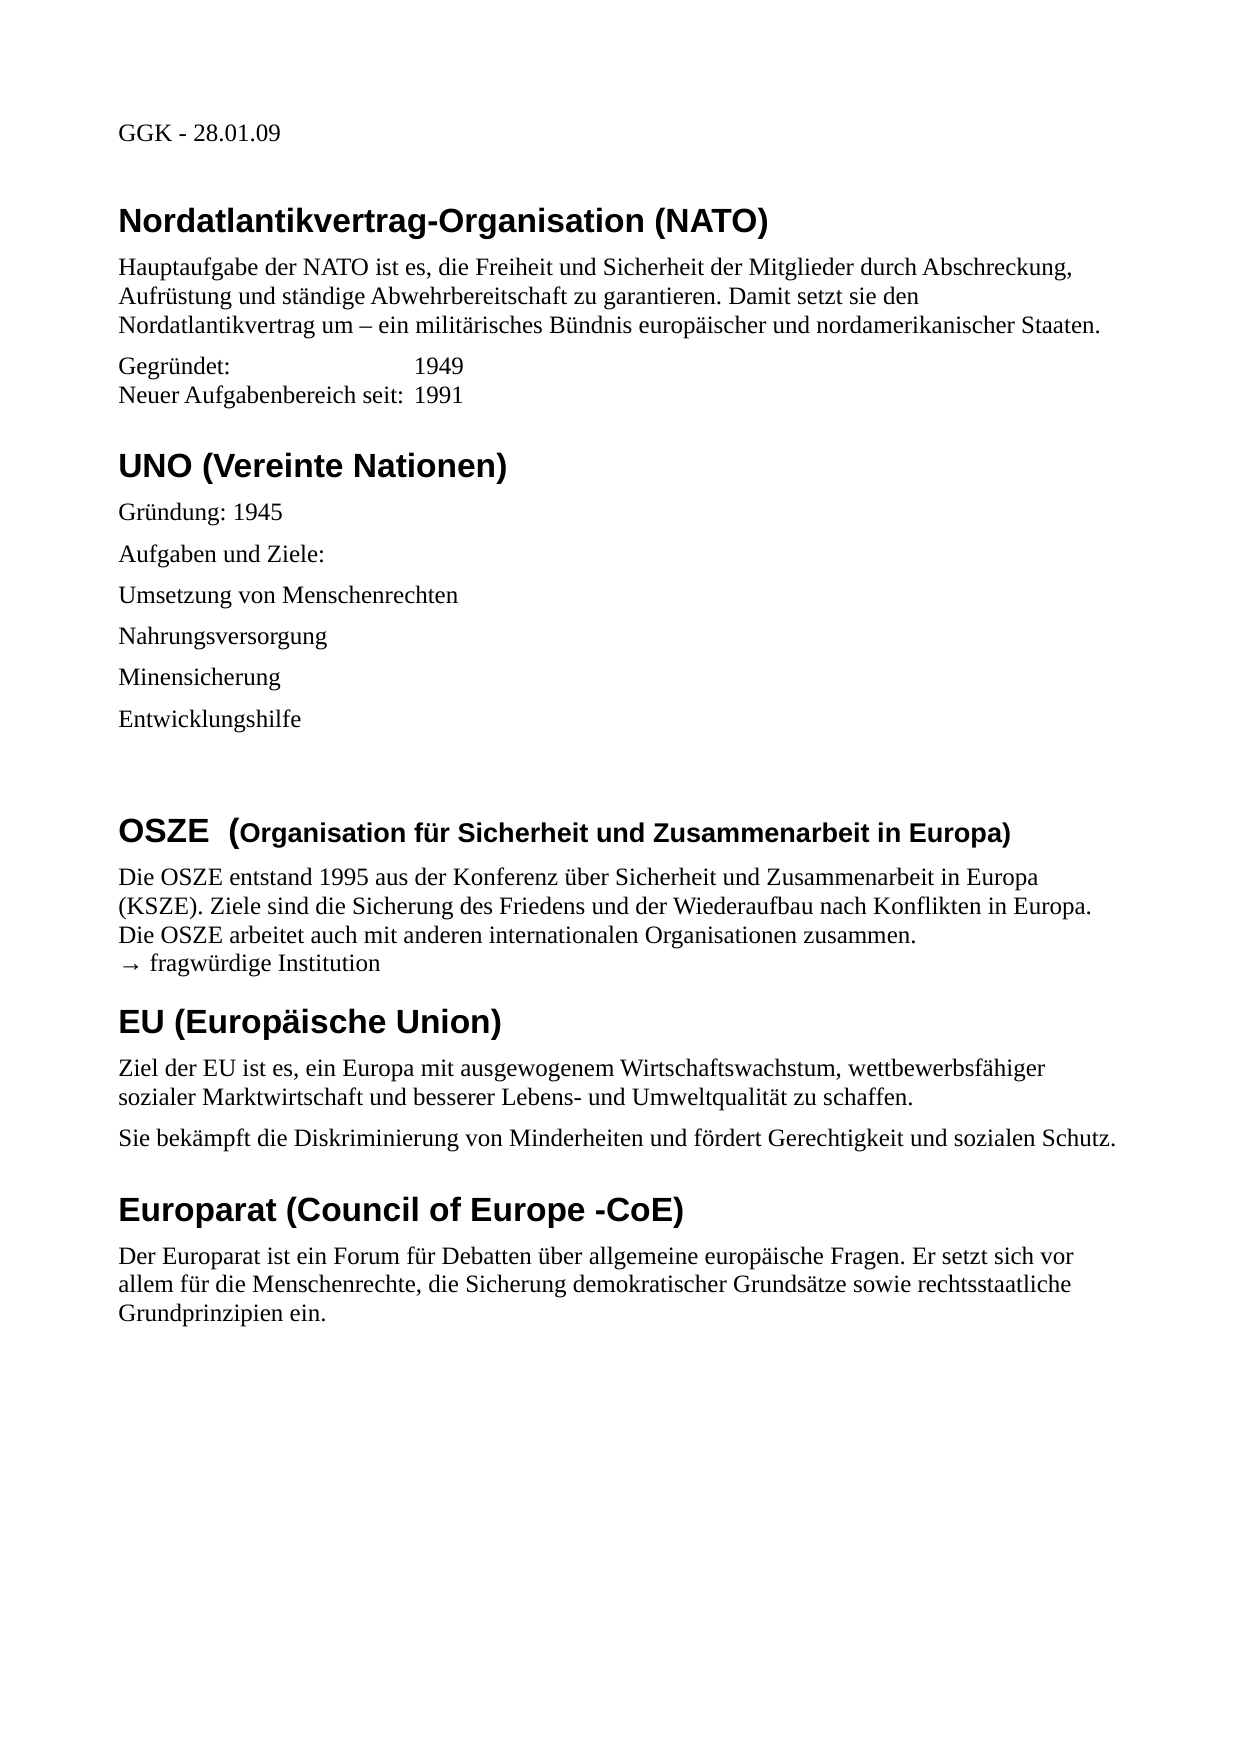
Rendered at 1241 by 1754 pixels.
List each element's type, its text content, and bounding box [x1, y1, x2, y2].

text Ziel der EU ist es, ein Europa mit ausgewogenem Wirtschaftswachstum, wettbewerbsfähiger sozialer Marktwirtschaft und besserer Lebens- und Umweltqualität zu schaffen. [118, 1053, 1122, 1111]
text Gründung: 1945 [118, 497, 1122, 526]
text Sie bekämpft die Diskriminierung von Minderheiten und fördert Gerechtigkeit und sozialen Schutz. [118, 1123, 1122, 1152]
text Der Europarat ist ein Forum für Debatten über allgemeine europäische Fragen. Er setzt sich vor allem für die Menschenrechte, die Sicherung demokratischer Grundsätze sowie rechtsstaatliche Grundprinzipien ein. [118, 1241, 1122, 1327]
subtitle EU (Europäische Union) [118, 1002, 1122, 1041]
text Aufgaben und Ziele: [118, 539, 1122, 567]
text Hauptaufgabe der NATO ist es, die Freiheit und Sicherheit der Mitglieder durch Abschreckung, Aufrüstung und ständige Abwehrbereitschaft zu garantieren. Damit setzt sie den Nordatlantikvertrag um – ein militärisches Bündnis europäischer und nordamerikanischer Staaten. [118, 252, 1122, 339]
subtitle OSZE (Organisation für Sicherheit und Zusammenarbeit in Europa) [118, 811, 1122, 850]
text Nahrungsversorgung [118, 621, 1122, 650]
text Entwicklungshilfe [118, 704, 1122, 732]
subtitle Europarat (Council of Europe -CoE) [118, 1190, 1122, 1228]
text → fragwürdige Institution [118, 948, 1122, 977]
text Minensicherung [118, 662, 1122, 691]
subtitle Nordatlantikvertrag-Organisation (NATO) [118, 201, 1122, 240]
text Umsetzung von Menschenrechten [118, 580, 1122, 609]
subtitle UNO (Vereinte Nationen) [118, 446, 1122, 485]
text Die OSZE entstand 1995 aus der Konferenz über Sicherheit und Zusammenarbeit in Europa (KSZE). Ziele sind die Sicherung des Friedens und der Wiederaufbau nach Konflikten in Europa. Die OSZE arbeitet auch mit anderen internationalen Organisationen zusammen. [118, 862, 1122, 948]
text Gegründet: 1949 Neuer Aufgabenbereich seit: 1991 [118, 351, 1122, 409]
